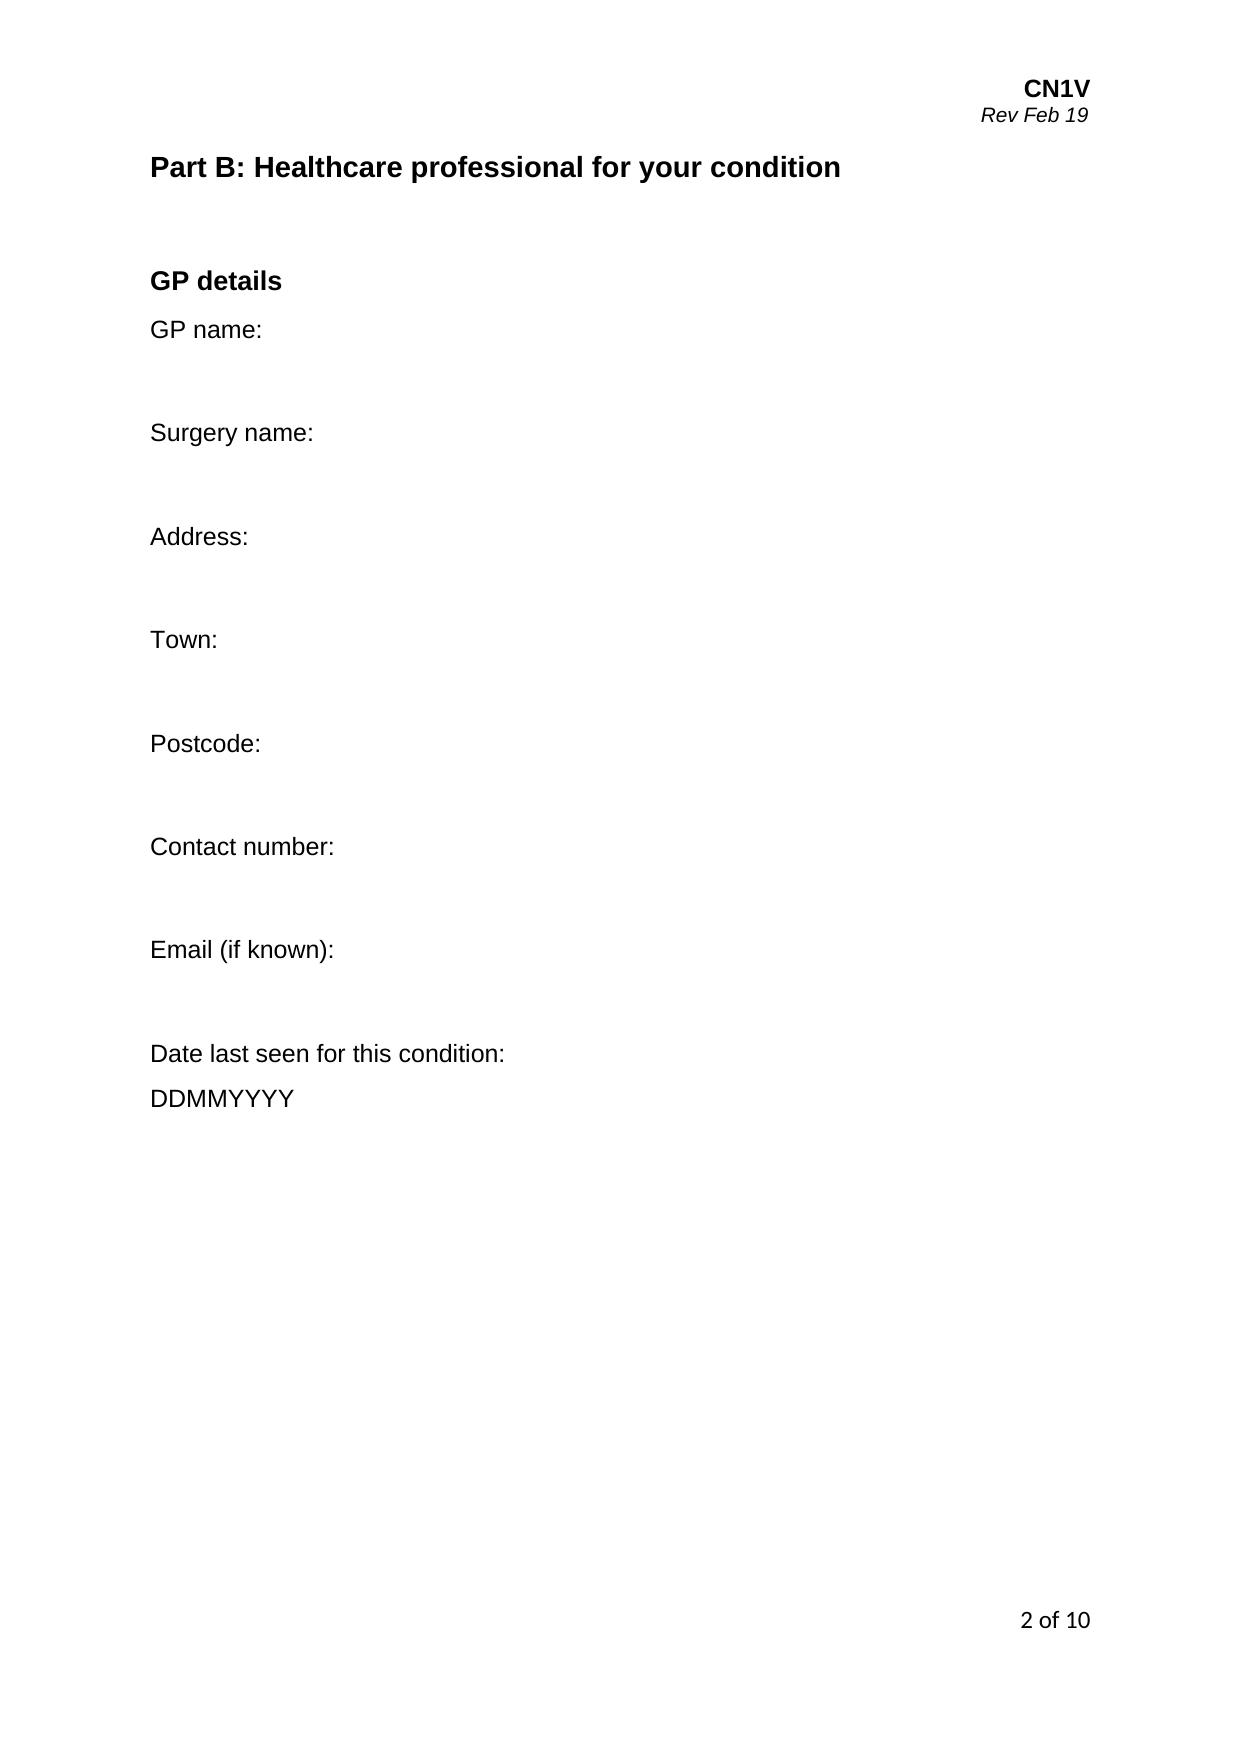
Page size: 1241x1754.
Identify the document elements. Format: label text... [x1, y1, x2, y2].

text DDMMYYYY [150, 1084, 1090, 1113]
text Surgery name: [150, 418, 1090, 447]
text Town: [150, 625, 1090, 654]
text Part B: Healthcare professional for your condition [150, 150, 1090, 183]
text Email (if known): [150, 936, 1090, 964]
text Date last seen for this condition: [150, 1039, 1090, 1068]
text GP name: [150, 315, 1090, 344]
text GP details [150, 265, 1090, 296]
text Contact number: [150, 832, 1090, 861]
text Address: [150, 522, 1090, 551]
text Postcode: [150, 729, 1090, 757]
